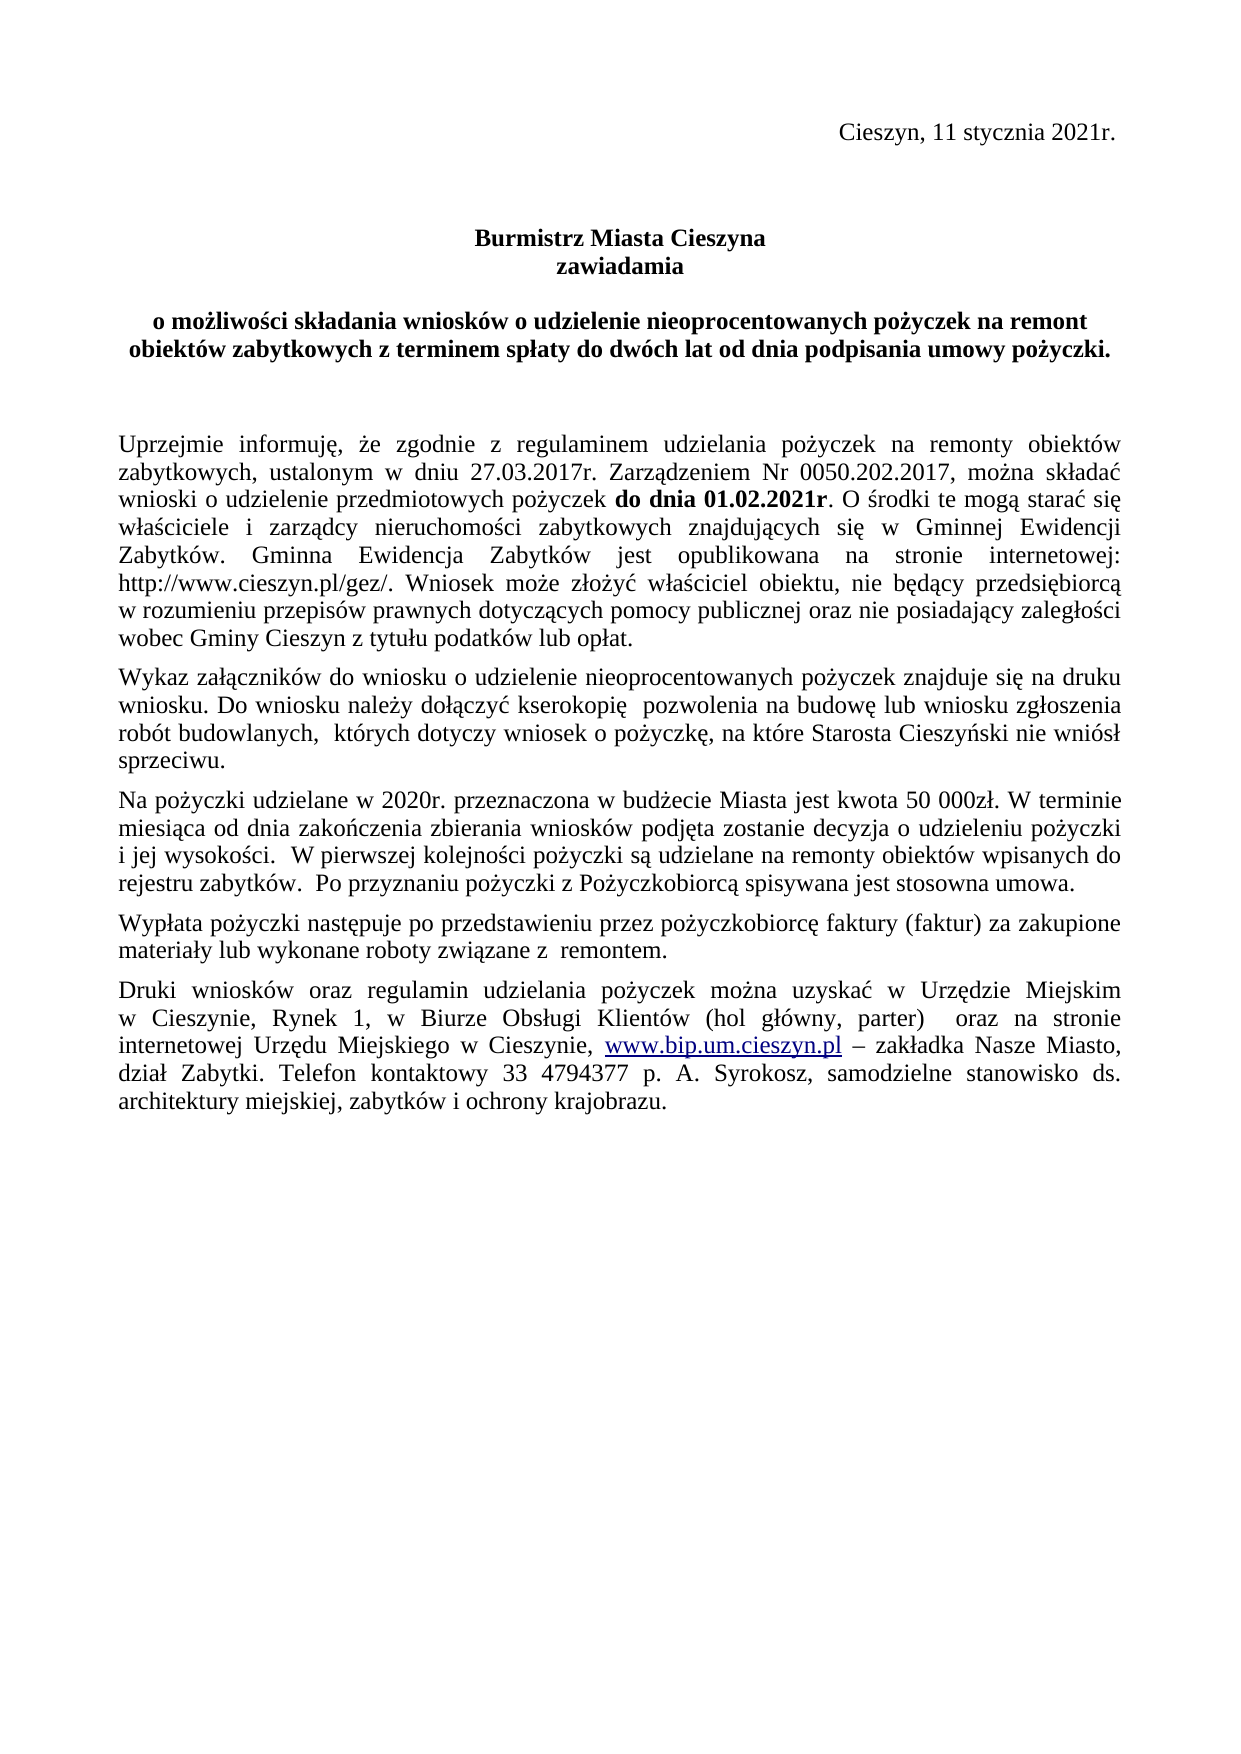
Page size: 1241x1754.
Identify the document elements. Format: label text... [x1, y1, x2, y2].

text Druki wniosków oraz regulamin udzielania pożyczek można uzyskać w Urzędzie Miejskim w Cieszynie, Rynek 1, w Biurze Obsługi Klientów (hol główny, parter) oraz na stronie internetowej Urzędu Miejskiego w Cieszynie, www.bip.um.cieszyn.pl – zakładka Nasze Miasto, dział Zabytki. Telefon kontaktowy 33 4794377 p. A. Syrokosz, samodzielne stanowisko ds. architektury miejskiej, zabytków i ochrony krajobrazu. [118, 976, 1122, 1114]
text zawiadamia [118, 252, 1122, 280]
text Cieszyn, 11 stycznia 2021r. [118, 118, 1122, 146]
text Na pożyczki udzielane w 2020r. przeznaczona w budżecie Miasta jest kwota 50 000zł. W terminie miesiąca od dnia zakończenia zbierania wniosków podjęta zostanie decyzja o udzieleniu pożyczki i jej wysokości. W pierwszej kolejności pożyczki są udzielane na remonty obiektów wpisanych do rejestru zabytków. Po przyznaniu pożyczki z Pożyczkobiorcą spisywana jest stosowna umowa. [118, 786, 1122, 897]
text Uprzejmie informuję, że zgodnie z regulaminem udzielania pożyczek na remonty obiektów zabytkowych, ustalonym w dniu 27.03.2017r. Zarządzeniem Nr 0050.202.2017, można składać wnioski o udzielenie przedmiotowych pożyczek do dnia 01.02.2021r. O środki te mogą starać się właściciele i zarządcy nieruchomości zabytkowych znajdujących się w Gminnej Ewidencji Zabytków. Gminna Ewidencja Zabytków jest opublikowana na stronie internetowej: http://www.cieszyn.pl/gez/. Wniosek może złożyć właściciel obiektu, nie będący przedsiębiorcą w rozumieniu przepisów prawnych dotyczących pomocy publicznej oraz nie posiadający zaległości wobec Gminy Cieszyn z tytułu podatków lub opłat. [118, 430, 1122, 652]
text Burmistrz Miasta Cieszyna [118, 224, 1122, 252]
text Wypłata pożyczki następuje po przedstawieniu przez pożyczkobiorcę faktury (faktur) za zakupione materiały lub wykonane roboty związane z remontem. [118, 909, 1122, 964]
text o możliwości składania wniosków o udzielenie nieoprocentowanych pożyczek na remont obiektów zabytkowych z terminem spłaty do dwóch lat od dnia podpisania umowy pożyczki. [118, 307, 1122, 363]
text Wykaz załączników do wniosku o udzielenie nieoprocentowanych pożyczek znajduje się na druku wniosku. Do wniosku należy dołączyć kserokopię pozwolenia na budowę lub wniosku zgłoszenia robót budowlanych, których dotyczy wniosek o pożyczkę, na które Starosta Cieszyński nie wniósł sprzeciwu. [118, 663, 1122, 774]
